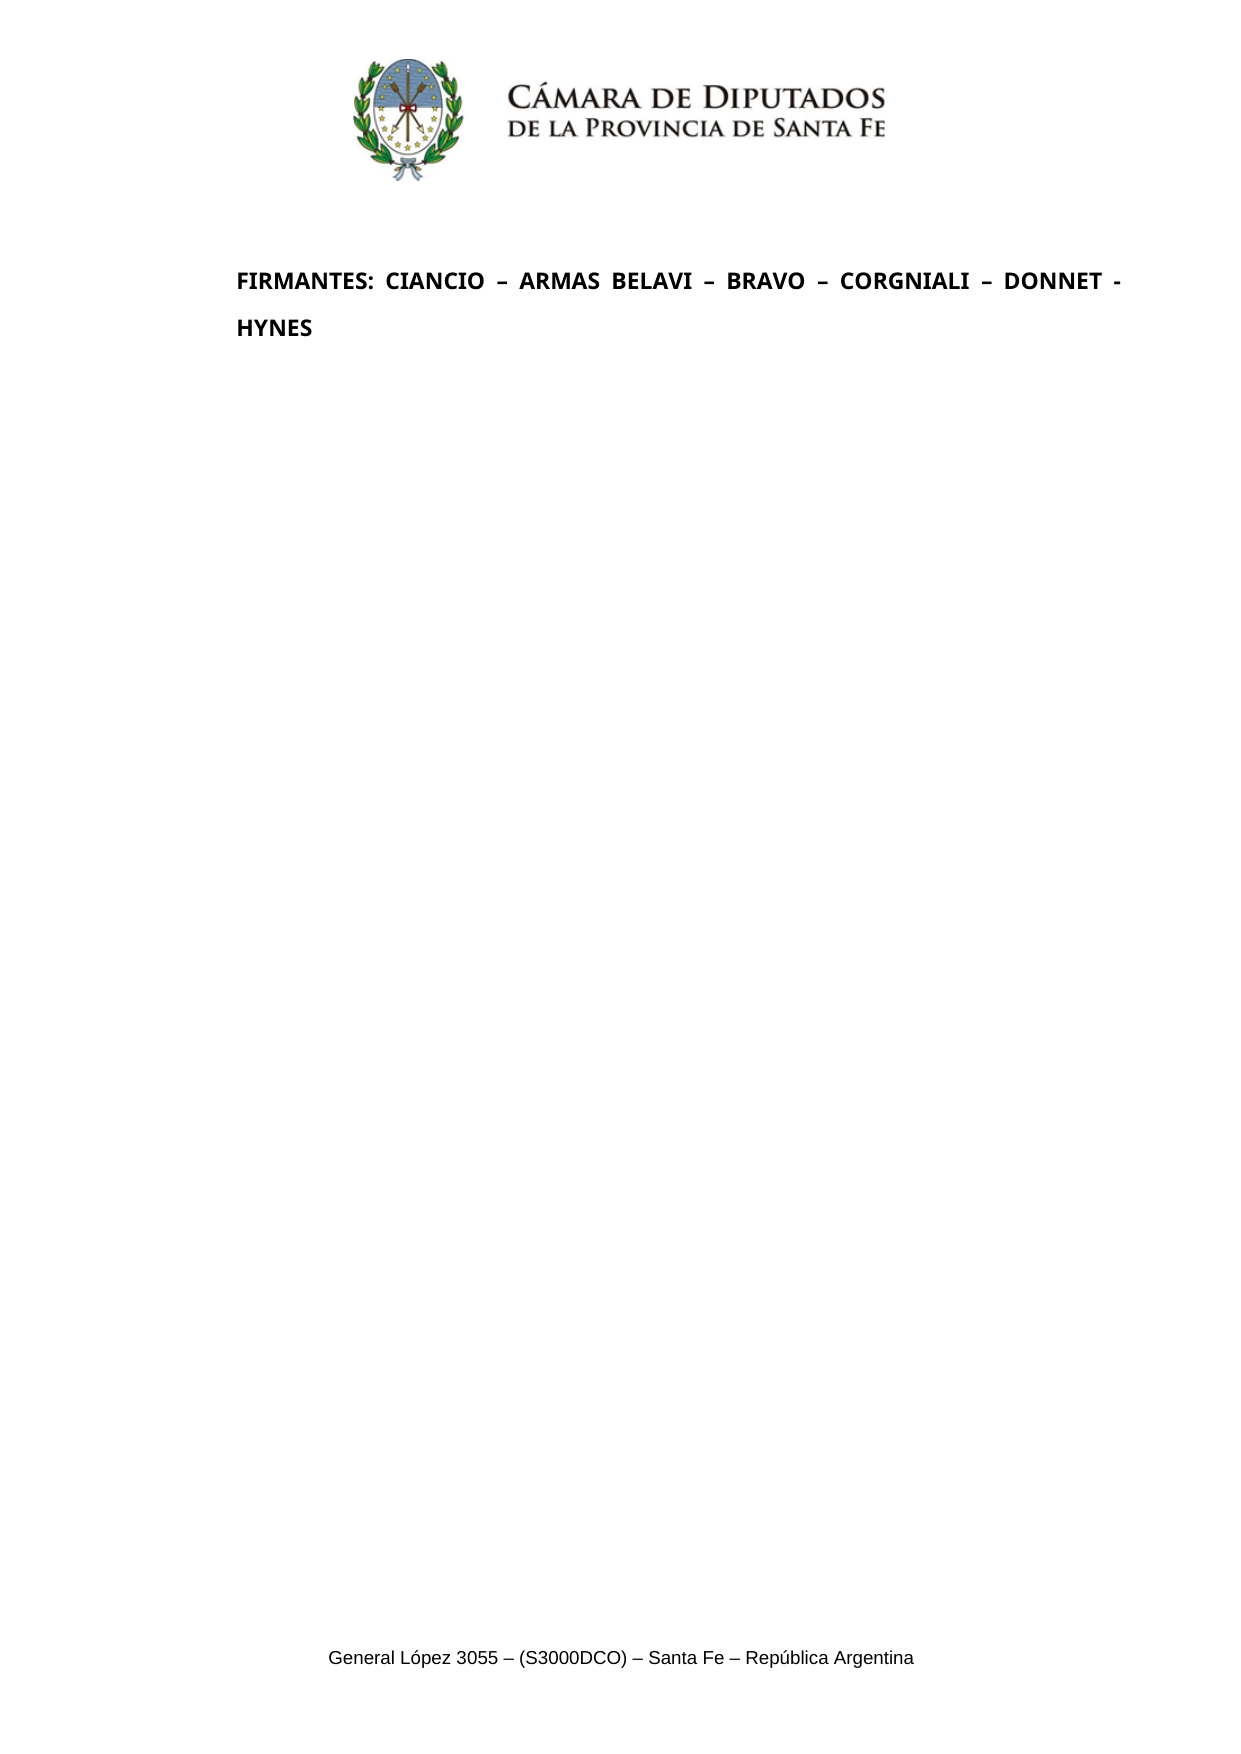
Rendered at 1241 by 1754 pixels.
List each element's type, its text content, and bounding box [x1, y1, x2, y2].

text FIRMANTES: CIANCIO – ARMAS BELAVI – BRAVO – CORGNIALI – DONNET - HYNES [236, 265, 1122, 343]
